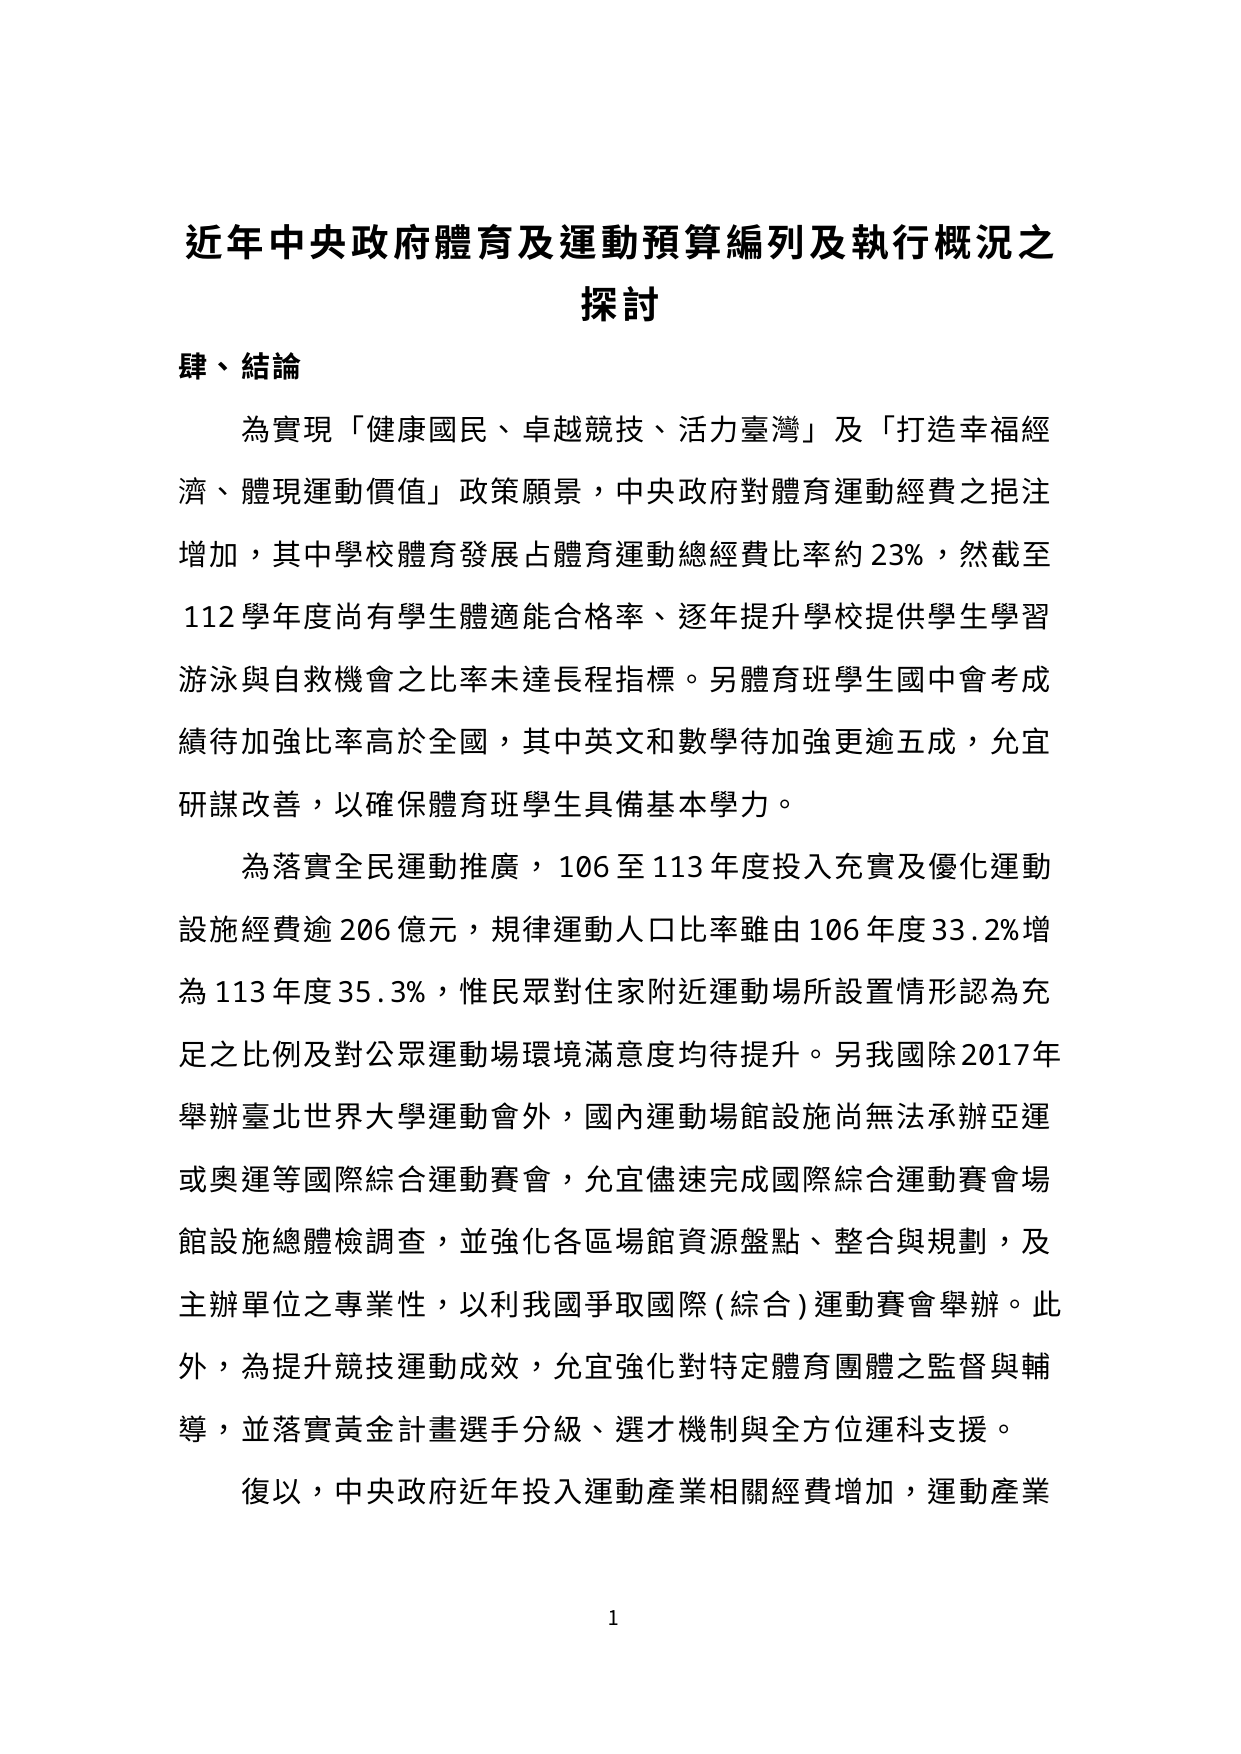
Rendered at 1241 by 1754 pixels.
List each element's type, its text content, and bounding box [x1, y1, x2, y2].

text 肆、結論 [177, 323, 1063, 386]
text 復以，中央政府近年投入運動產業相關經費增加，運動產業 [177, 1448, 1063, 1511]
text 近年中央政府體育及運動預算編列及執行概況之探討 [177, 198, 1063, 323]
text 為落實全民運動推廣，106至113年度投入充實及優化運動設施經費逾206億元，規律運動人口比率雖由106年度33.2%增為113年度35.3%，惟民眾對住家附近運動場所設置情形認為充足之比例及對公眾運動場環境滿意度均待提升。另我國除2017年舉辦臺北世界大學運動會外，國內運動場館設施尚無法承辦亞運或奧運等國際綜合運動賽會，允宜儘速完成國際綜合運動賽會場館設施總體檢調查，並強化各區場館資源盤點、整合與規劃，及主辦單位之專業性，以利我國爭取國際(綜合)運動賽會舉辦。此外，為提升競技運動成效，允宜強化對特定體育團體之監督與輔導，並落實黃金計畫選手分級、選才機制與全方位運科支援。 [177, 823, 1063, 1448]
text 為實現「健康國民、卓越競技、活力臺灣」及「打造幸福經濟、體現運動價值」政策願景，中央政府對體育運動經費之挹注增加，其中學校體育發展占體育運動總經費比率約23%，然截至112學年度尚有學生體適能合格率、逐年提升學校提供學生學習游泳與自救機會之比率未達長程指標。另體育班學生國中會考成績待加強比率高於全國，其中英文和數學待加強更逾五成，允宜研謀改善，以確保體育班學生具備基本學力。 [177, 386, 1063, 823]
